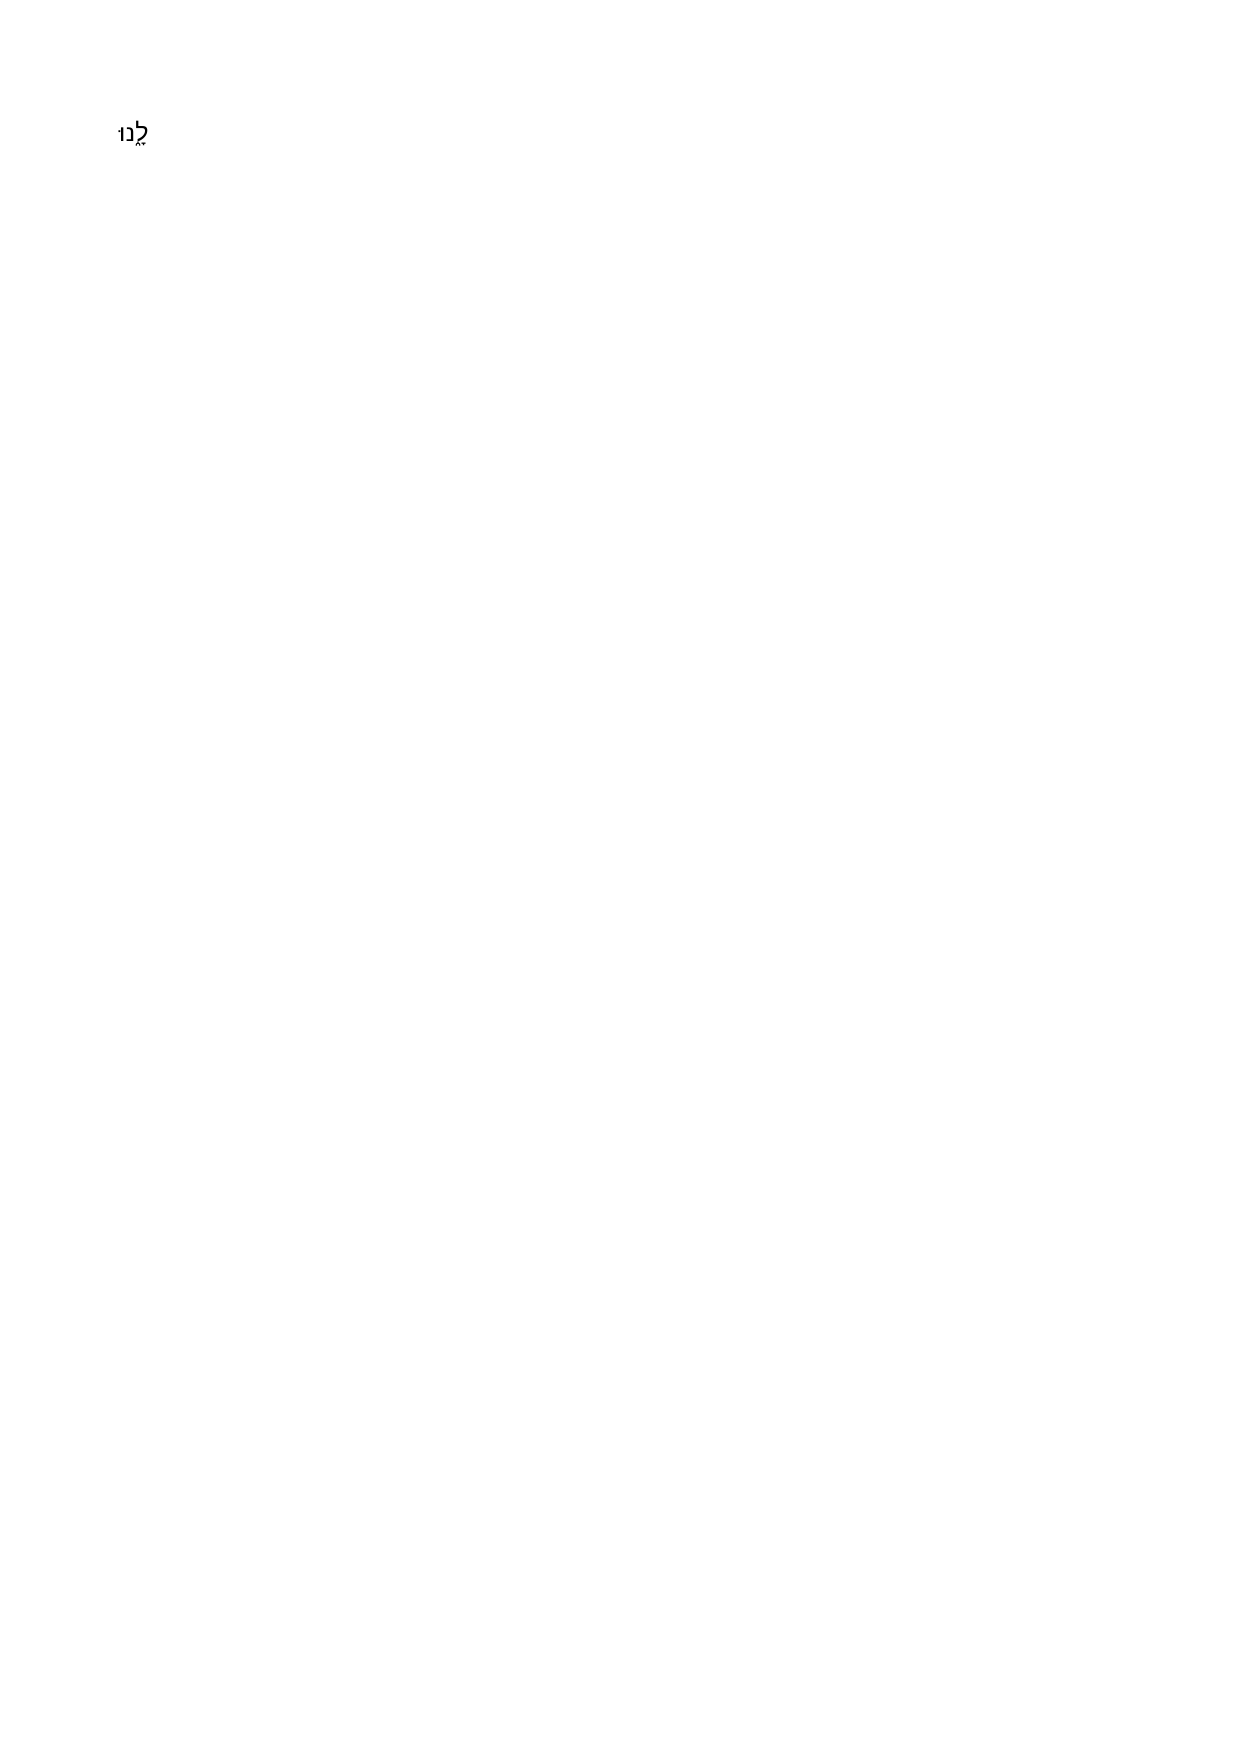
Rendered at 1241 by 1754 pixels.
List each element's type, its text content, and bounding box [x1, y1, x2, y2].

text לָ֑נוּ [118, 118, 1122, 147]
